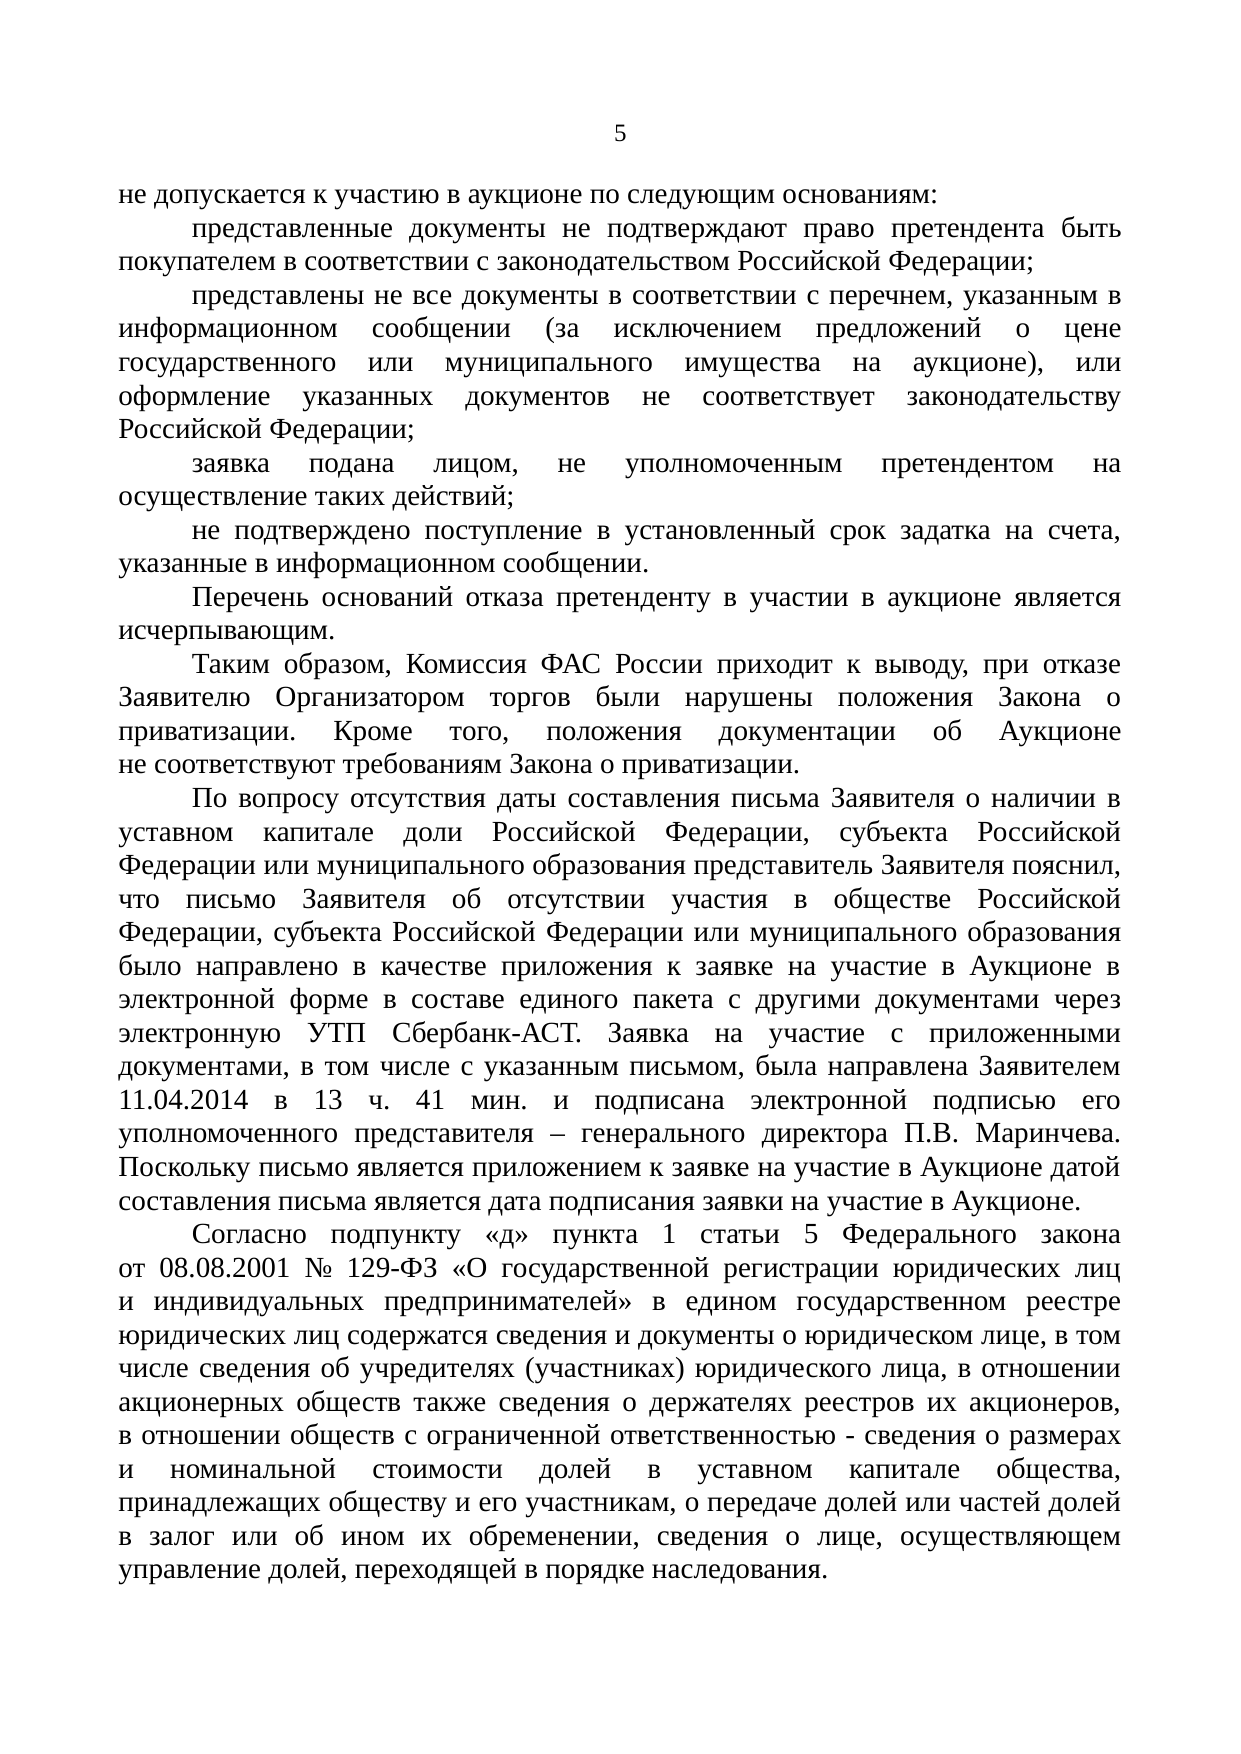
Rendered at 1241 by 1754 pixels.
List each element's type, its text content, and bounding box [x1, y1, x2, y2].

text не подтверждено поступление в установленный срок задатка на счета, указанные в информационном сообщении. [118, 512, 1122, 579]
text Перечень оснований отказа претенденту в участии в аукционе является исчерпывающим. [118, 579, 1122, 646]
text Согласно подпункту «д» пункта 1 статьи 5 Федерального закона от 08.08.2001 № 129-ФЗ «О государственной регистрации юридических лиц и индивидуальных предпринимателей» в едином государственном реестре юридических лиц содержатся сведения и документы о юридическом лице, в том числе сведения об учредителях (участниках) юридического лица, в отношении акционерных обществ также сведения о держателях реестров их акционеров, в отношении обществ с ограниченной ответственностью - сведения о размерах и номинальной стоимости долей в уставном капитале общества, принадлежащих обществу и его участникам, о передаче долей или частей долей в залог или об ином их обременении, сведения о лице, осуществляющем управление долей, переходящей в порядке наследования. [118, 1216, 1122, 1585]
text По вопросу отсутствия даты составления письма Заявителя о наличии в уставном капитале доли Российской Федерации, субъекта Российской Федерации или муниципального образования представитель Заявителя пояснил, что письмо Заявителя об отсутствии участия в обществе Российской Федерации, субъекта Российской Федерации или муниципального образования было направлено в качестве приложения к заявке на участие в Аукционе в электронной форме в составе единого пакета с другими документами через электронную УТП Сбербанк-АСТ. Заявка на участие с приложенными документами, в том числе с указанным письмом, была направлена Заявителем 11.04.2014 в 13 ч. 41 мин. и подписана электронной подписью его уполномоченного представителя – генерального директора П.В. Маринчева. Поскольку письмо является приложением к заявке на участие в Аукционе датой составления письма является дата подписания заявки на участие в Аукционе. [118, 780, 1122, 1216]
text Таким образом, Комиссия ФАС России приходит к выводу, при отказе Заявителю Организатором торгов были нарушены положения Закона о приватизации. Кроме того, положения документации об Аукционе не соответствуют требованиям Закона о приватизации. [118, 646, 1122, 780]
text заявка подана лицом, не уполномоченным претендентом на осуществление таких действий; [118, 445, 1122, 512]
text представленные документы не подтверждают право претендента быть покупателем в соответствии с законодательством Российской Федерации; [118, 210, 1122, 277]
text не допускается к участию в аукционе по следующим основаниям: [118, 176, 1122, 210]
text представлены не все документы в соответствии с перечнем, указанным в информационном сообщении (за исключением предложений о цене государственного или муниципального имущества на аукционе), или оформление указанных документов не соответствует законодательству Российской Федерации; [118, 277, 1122, 445]
